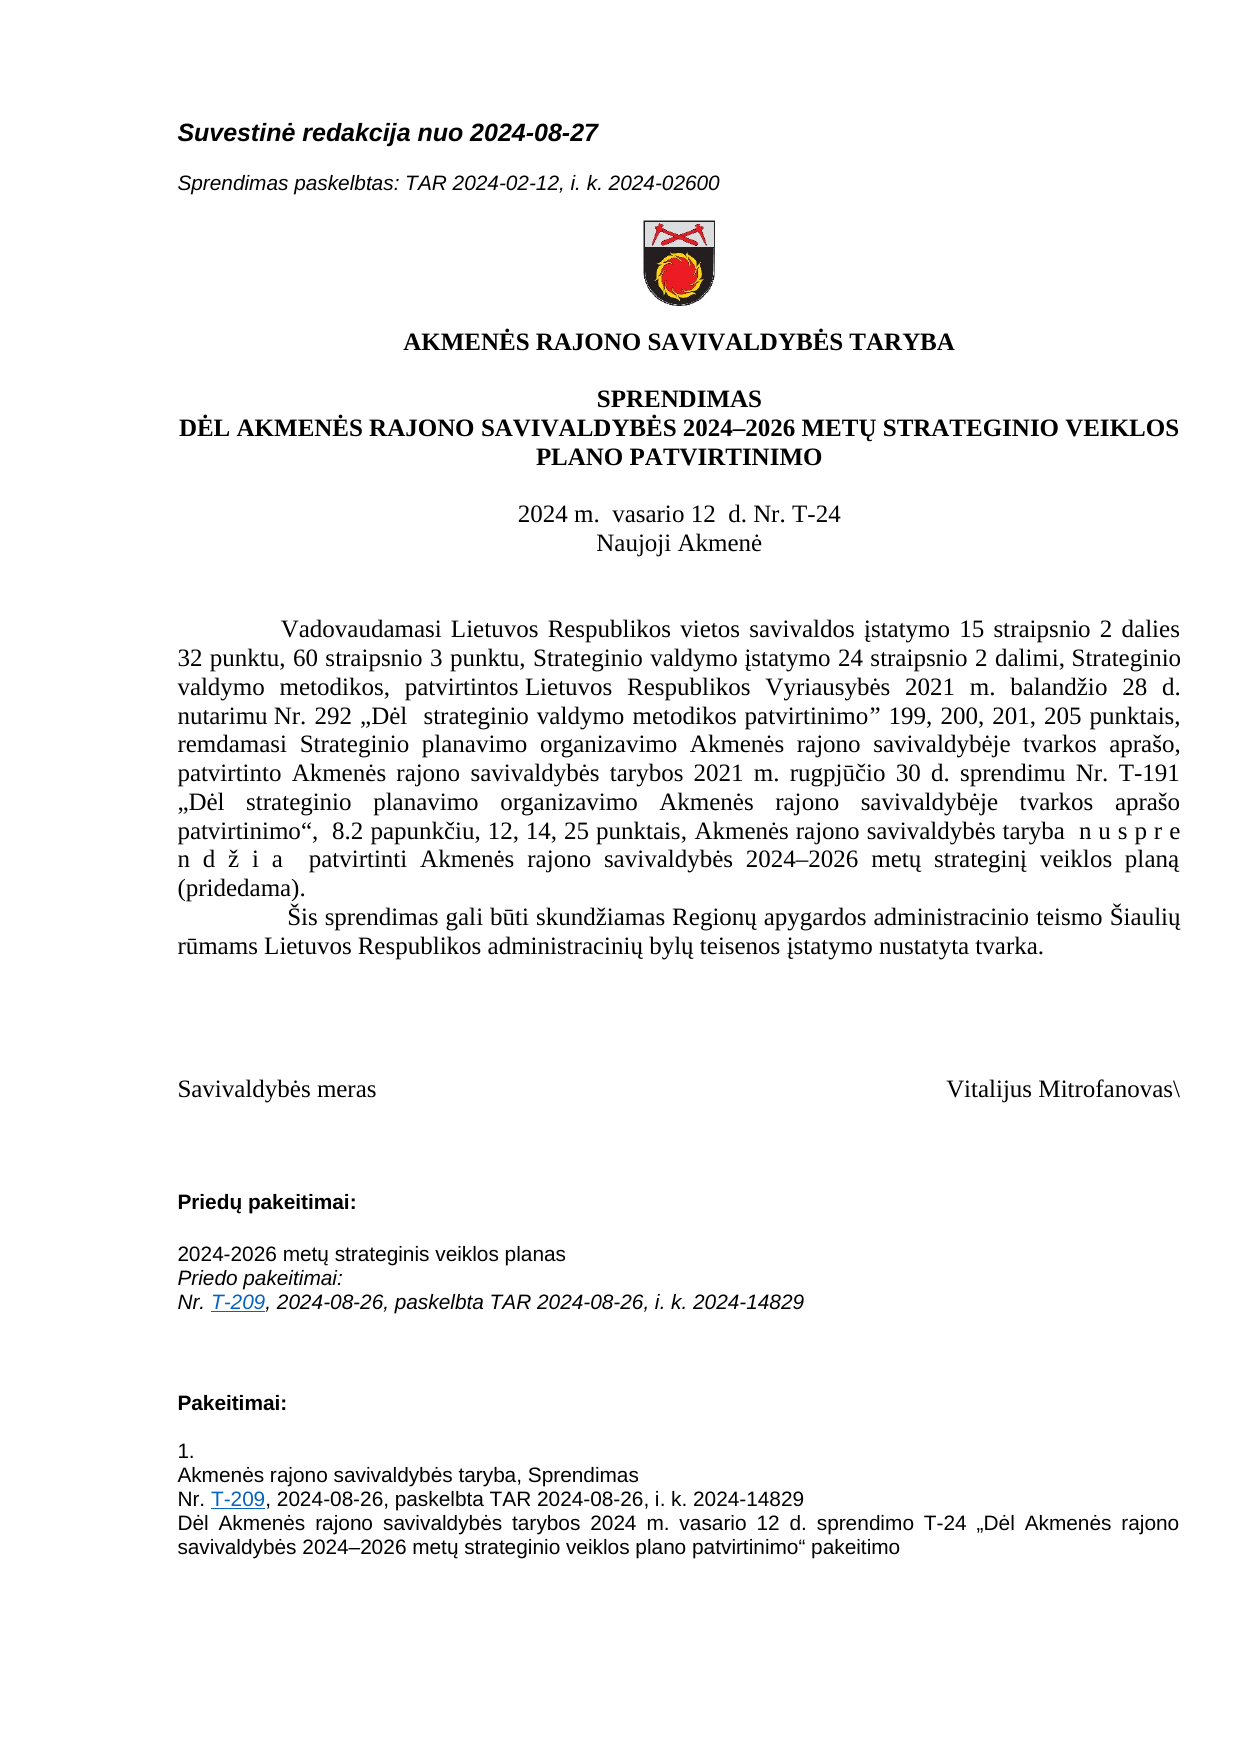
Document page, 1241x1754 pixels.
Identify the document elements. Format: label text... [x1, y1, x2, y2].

text Naujoji Akmenė [177, 528, 1181, 557]
text Priedo pakeitimai: [177, 1266, 1181, 1290]
text Šis sprendimas gali būti skundžiamas Regionų apygardos administracinio teismo Šiaulių rūmams Lietuvos Respublikos administracinių bylų teisenos įstatymo nustatyta tvarka. [177, 902, 1181, 959]
text SPRENDIMAS [177, 384, 1181, 413]
text Savivaldybės meras Vitalijus Mitrofanovas\ [177, 1074, 1181, 1103]
text 2024-2026 metų strateginis veiklos planas [177, 1242, 1181, 1266]
text Nr. T-209, 2024-08-26, paskelbta TAR 2024-08-26, i. k. 2024-14829 [177, 1290, 1181, 1314]
text Akmenės rajono savivaldybės taryba, Sprendimas [177, 1463, 1181, 1487]
text 1. [177, 1439, 1181, 1463]
text DĖL AKMENĖS RAJONO SAVIVALDYBĖS 2024–2026 METŲ STRATEGINIO VEIKLOS PLANO PATVIRTINIMO [177, 413, 1181, 471]
text Suvestinė redakcija nuo 2024-08-27 [177, 118, 1181, 147]
text Sprendimas paskelbtas: TAR 2024-02-12, i. k. 2024-02600 [177, 171, 1181, 195]
text Dėl Akmenės rajono savivaldybės tarybos 2024 m. vasario 12 d. sprendimo T-24 „Dėl Akmenės rajono savivaldybės 2024–2026 metų strateginio veiklos plano patvirtinimo“ pakeitimo [177, 1511, 1181, 1558]
text Nr. T-209, 2024-08-26, paskelbta TAR 2024-08-26, i. k. 2024-14829 [177, 1487, 1181, 1511]
text AKMENĖS RAJONO SAVIVALDYBĖS TARYBA [177, 327, 1181, 356]
text 2024 m. vasario 12 d. Nr. T-24 [177, 499, 1181, 528]
text Pakeitimai: [177, 1391, 1181, 1415]
text Priedų pakeitimai: [177, 1189, 1181, 1213]
text Vadovaudamasi Lietuvos Respublikos vietos savivaldos įstatymo 15 straipsnio 2 dalies 32 punktu, 60 straipsnio 3 punktu, Strateginio valdymo įstatymo 24 straipsnio 2 dalimi, Strateginio valdymo metodikos, patvirtintos Lietuvos Respublikos Vyriausybės 2021 m. balandžio 28 d. nutarimu Nr. 292 „Dėl strateginio valdymo metodikos patvirtinimo” 199, 200, 201, 205 punktais, remdamasi Strateginio planavimo organizavimo Akmenės rajono savivaldybėje tvarkos aprašo, patvirtinto Akmenės rajono savivaldybės tarybos 2021 m. rugpjūčio 30 d. sprendimu Nr. T-191 „Dėl strateginio planavimo organizavimo Akmenės rajono savivaldybėje tvarkos aprašo patvirtinimo“, 8.2 papunkčiu, 12, 14, 25 punktais, Akmenės rajono savivaldybės taryba n u s p r e n d ž i a patvirtinti Akmenės rajono savivaldybės 2024–2026 metų strateginį veiklos planą (pridedama). [177, 614, 1181, 902]
